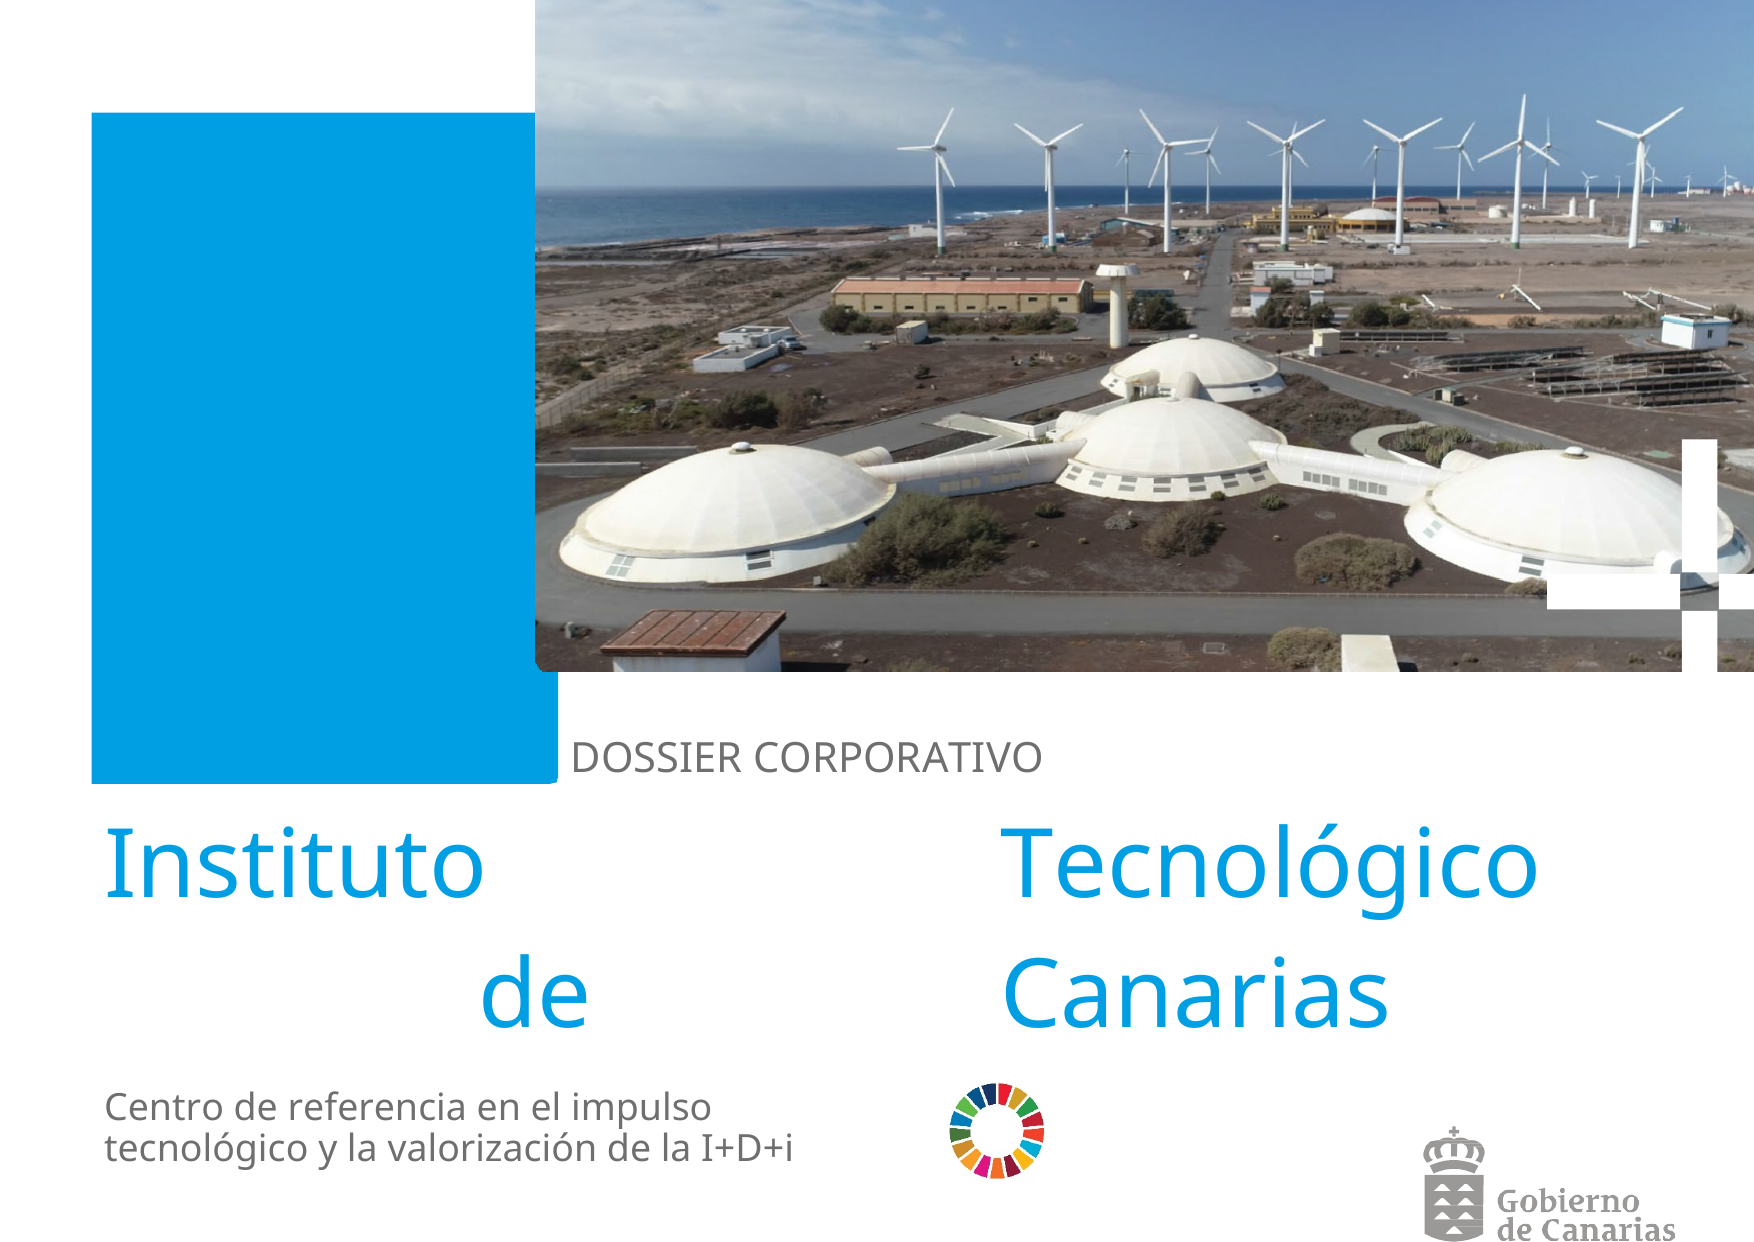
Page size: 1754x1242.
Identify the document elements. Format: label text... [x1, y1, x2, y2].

subtitle DOSSIER CORPORATIVO [554, 727, 1685, 784]
text Centro de referencia en el impulso tecnológico y la valorización de la I+D+i [104, 1087, 875, 1170]
text Instituto Tecnológico de Canarias [104, 794, 1685, 1056]
